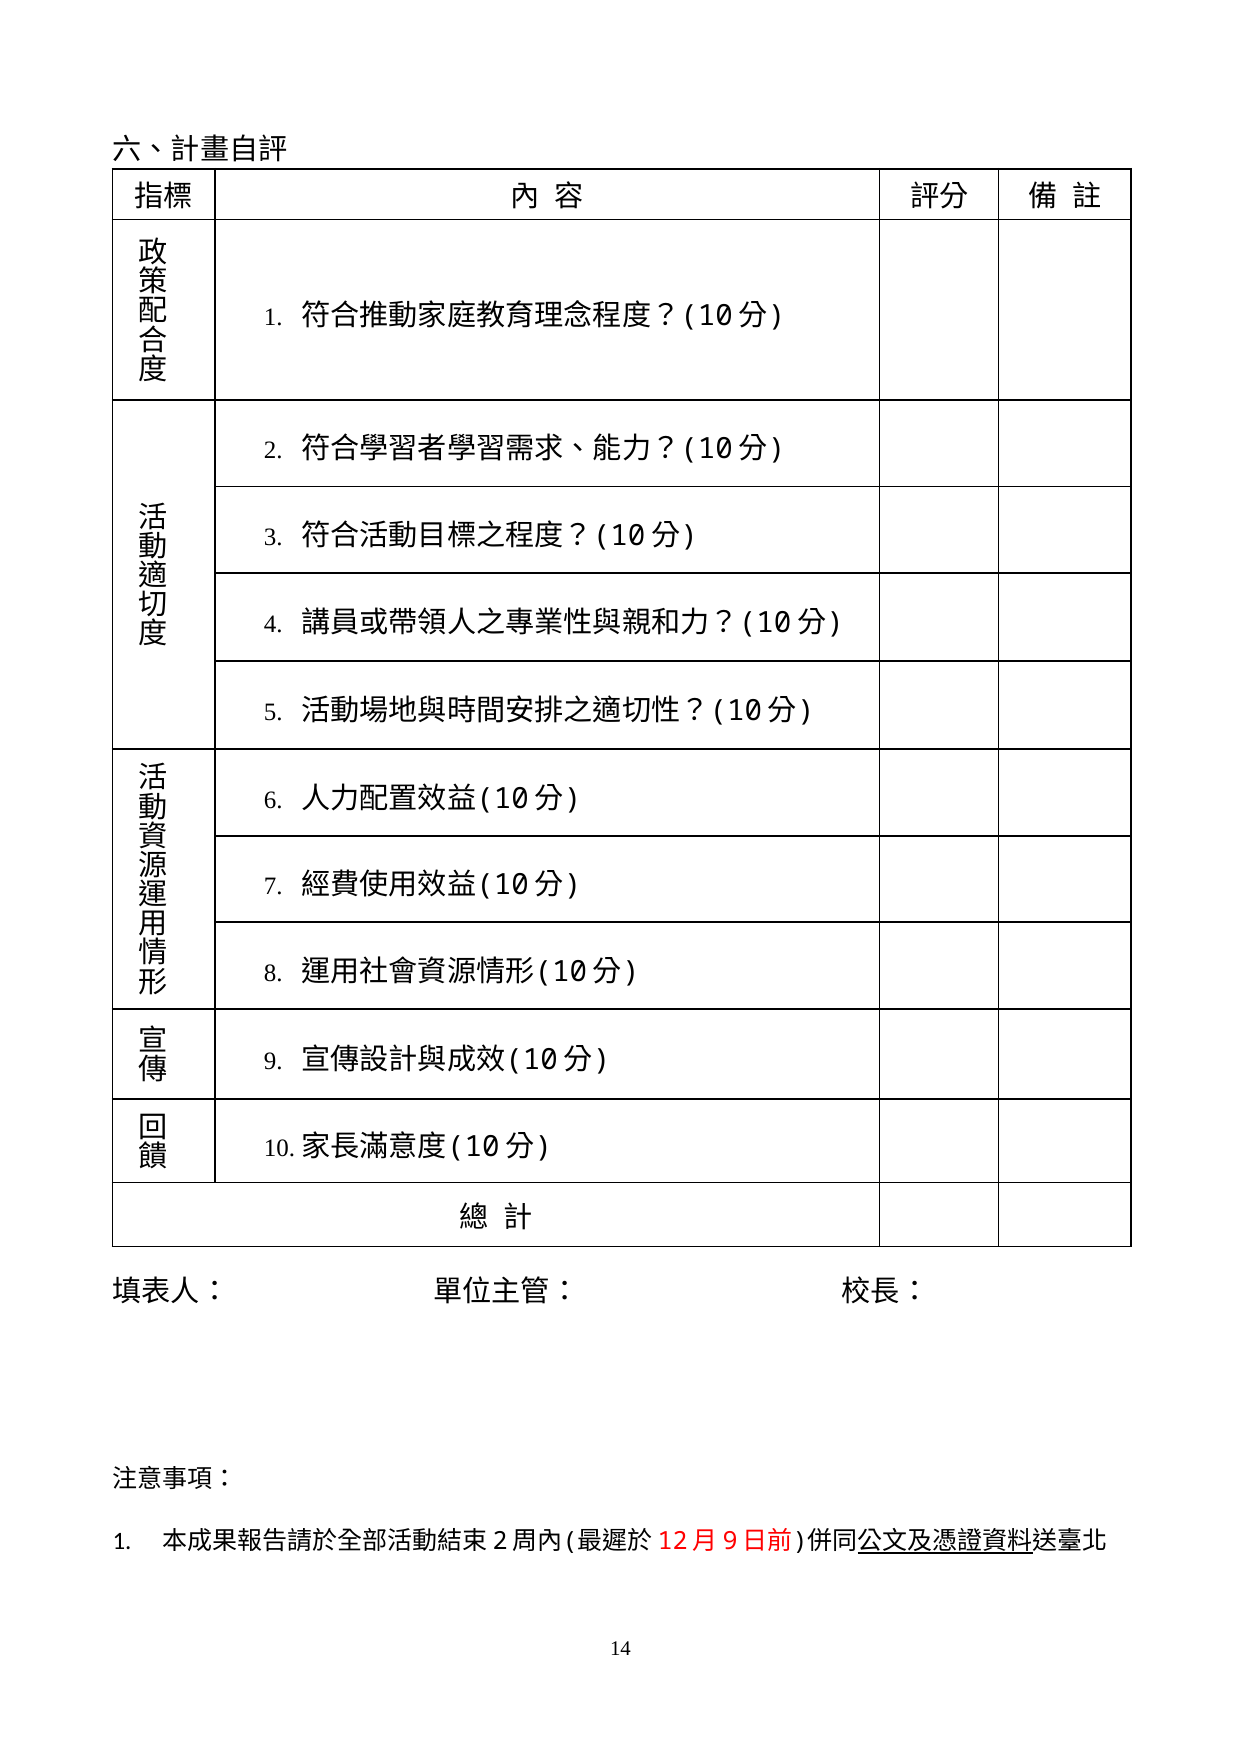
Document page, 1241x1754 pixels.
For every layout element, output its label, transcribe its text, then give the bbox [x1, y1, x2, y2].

table_cell [999, 923, 1130, 1008]
table_cell [999, 220, 1130, 399]
table_cell 講員或帶領人之專業性與親和力？(10分) [216, 574, 879, 660]
text 填表人： 單位主管： 校長： [112, 1247, 1128, 1310]
table_cell [999, 1100, 1130, 1182]
text 六、計畫自評 [112, 105, 1128, 168]
table_cell [999, 750, 1130, 835]
table_cell [880, 923, 998, 1008]
table_cell [999, 401, 1130, 486]
table_cell [880, 487, 998, 572]
table_cell 運用社會資源情形(10分) [216, 923, 879, 1008]
table_cell [880, 1183, 998, 1246]
table_cell 活動資源運用情形 [113, 750, 214, 1008]
table_header 指標 [113, 170, 214, 219]
table_cell 宣傳 [113, 1010, 214, 1098]
table_cell [880, 1010, 998, 1098]
table_cell [999, 574, 1130, 660]
table_cell [999, 662, 1130, 748]
table_cell 符合學習者學習需求、能力？(10分) [216, 401, 879, 486]
table_cell 家長滿意度(10分) [216, 1100, 879, 1182]
table_cell [999, 487, 1130, 572]
table_cell [880, 662, 998, 748]
table_cell 符合活動目標之程度？(10分) [216, 487, 879, 572]
table_cell [999, 1010, 1130, 1098]
table_cell 經費使用效益(10分) [216, 837, 879, 921]
table_header 備 註 [999, 170, 1130, 219]
table_cell [880, 750, 998, 835]
table_cell 符合推動家庭教育理念程度？(10分) [216, 220, 879, 399]
list 本成果報告請於全部活動結束2周內(最遲於12月9日前)併同公文及憑證資料送臺北 [112, 1497, 1128, 1560]
table_header 評分 [880, 170, 998, 219]
table_cell [880, 837, 998, 921]
table_cell [880, 220, 998, 399]
table_cell 人力配置效益(10分) [216, 750, 879, 835]
table_cell [999, 837, 1130, 921]
table_cell [880, 1100, 998, 1182]
table_cell 宣傳設計與成效(10分) [216, 1010, 879, 1098]
table_cell 政策配合度 [113, 220, 214, 399]
text 注意事項： [112, 1435, 1128, 1497]
table_cell 回饋 [113, 1100, 214, 1182]
table_cell 活動場地與時間安排之適切性？(10分) [216, 662, 879, 748]
table_cell 活動適切度 [113, 401, 214, 748]
table_cell [999, 1183, 1130, 1246]
table_cell [880, 401, 998, 486]
table_header 內 容 [216, 170, 879, 219]
table_cell 總 計 [113, 1183, 879, 1246]
table_cell [880, 574, 998, 660]
